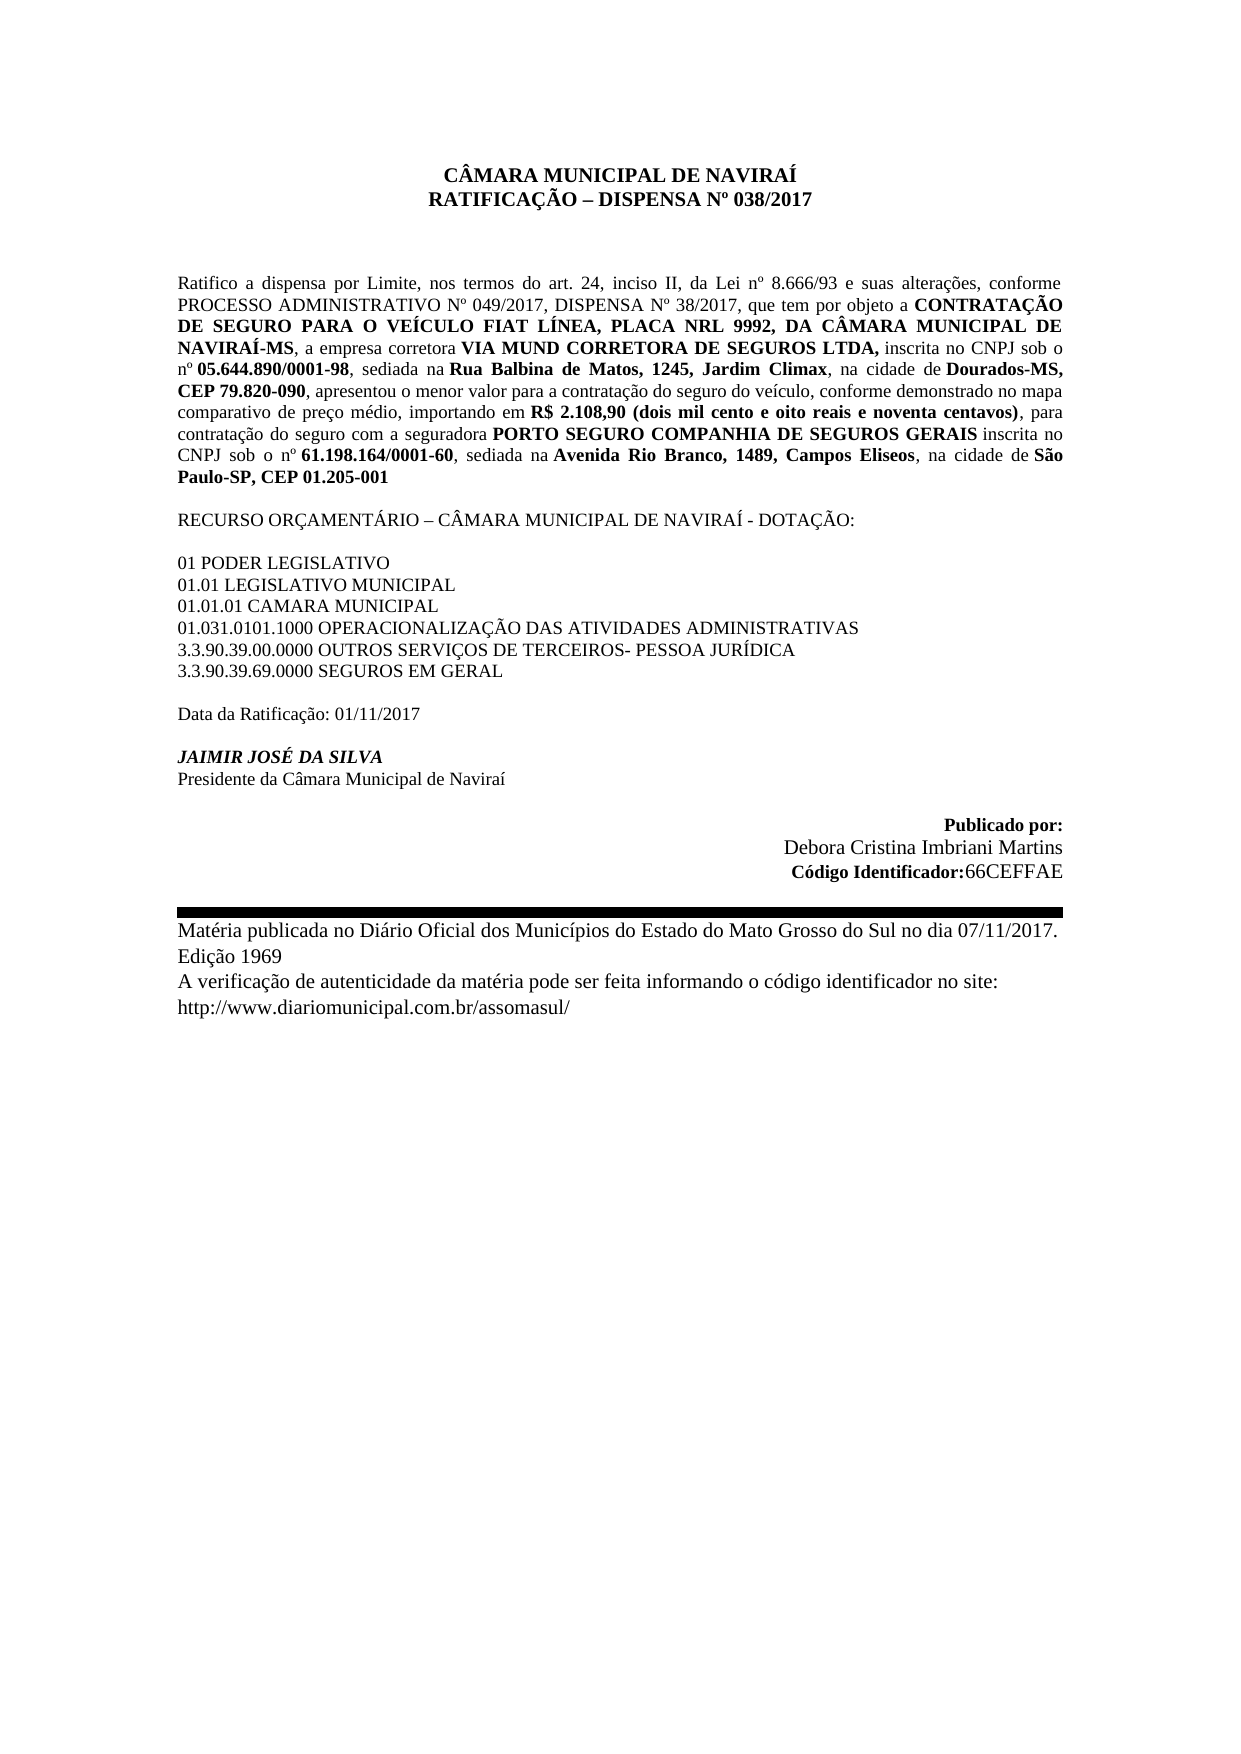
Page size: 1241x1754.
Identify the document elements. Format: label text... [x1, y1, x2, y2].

text 01.01.01 CAMARA MUNICIPAL [177, 595, 1063, 617]
text Data da Ratificação: 01/11/2017 [177, 703, 1063, 725]
text 01.031.0101.1000 OPERACIONALIZAÇÃO DAS ATIVIDADES ADMINISTRATIVAS [177, 617, 1063, 638]
text Presidente da Câmara Municipal de Naviraí [177, 768, 1063, 789]
text CÂMARA MUNICIPAL DE NAVIRAÍ RATIFICAÇÃO – DISPENSA Nº 038/2017 [177, 163, 1063, 211]
text Matéria publicada no Diário Oficial dos Municípios do Estado do Mato Grosso do Sul no dia 07/11/2017. Edição 1969 A verificação de autenticidade da matéria pode ser feita informando o código identificador no site: http://www.diariomunicipal.com.br/assomasul/ [177, 918, 1063, 1019]
text JAIMIR JOSÉ DA SILVA [177, 746, 1063, 768]
text 3.3.90.39.00.0000 OUTROS SERVIÇOS DE TERCEIROS- PESSOA JURÍDICA [177, 638, 1063, 660]
text 01.01 LEGISLATIVO MUNICIPAL [177, 574, 1063, 595]
text 01 PODER LEGISLATIVO [177, 552, 1063, 574]
text Ratifico a dispensa por Limite, nos termos do art. 24, inciso II, da Lei nº 8.666/93 e suas alterações, conforme PROCESSO ADMINISTRATIVO Nº 049/2017, DISPENSA Nº 38/2017, que tem por objeto a CONTRATAÇÃO DE SEGURO PARA O VEÍCULO FIAT LÍNEA, PLACA NRL 9992, DA CÂMARA MUNICIPAL DE NAVIRAÍ-MS, a empresa corretora VIA MUND CORRETORA DE SEGUROS LTDA, inscrita no CNPJ sob o nº 05.644.890/0001-98, sediada na Rua Balbina de Matos, 1245, Jardim Climax, na cidade de Dourados-MS, CEP 79.820-090, apresentou o menor valor para a contratação do seguro do veículo, conforme demonstrado no mapa comparativo de preço médio, importando em R$ 2.108,90 (dois mil cento e oito reais e noventa centavos), para contratação do seguro com a seguradora PORTO SEGURO COMPANHIA DE SEGUROS GERAIS inscrita no CNPJ sob o nº 61.198.164/0001-60, sediada na Avenida Rio Branco, 1489, Campos Eliseos, na cidade de São Paulo-SP, CEP 01.205-001 [177, 272, 1063, 487]
text 3.3.90.39.69.0000 SEGUROS EM GERAL [177, 660, 1063, 682]
text RECURSO ORÇAMENTÁRIO – CÂMARA MUNICIPAL DE NAVIRAÍ - DOTAÇÃO: [177, 509, 1063, 531]
text Publicado por: Debora Cristina Imbriani Martins Código Identificador:66CEFFAE [177, 789, 1063, 883]
